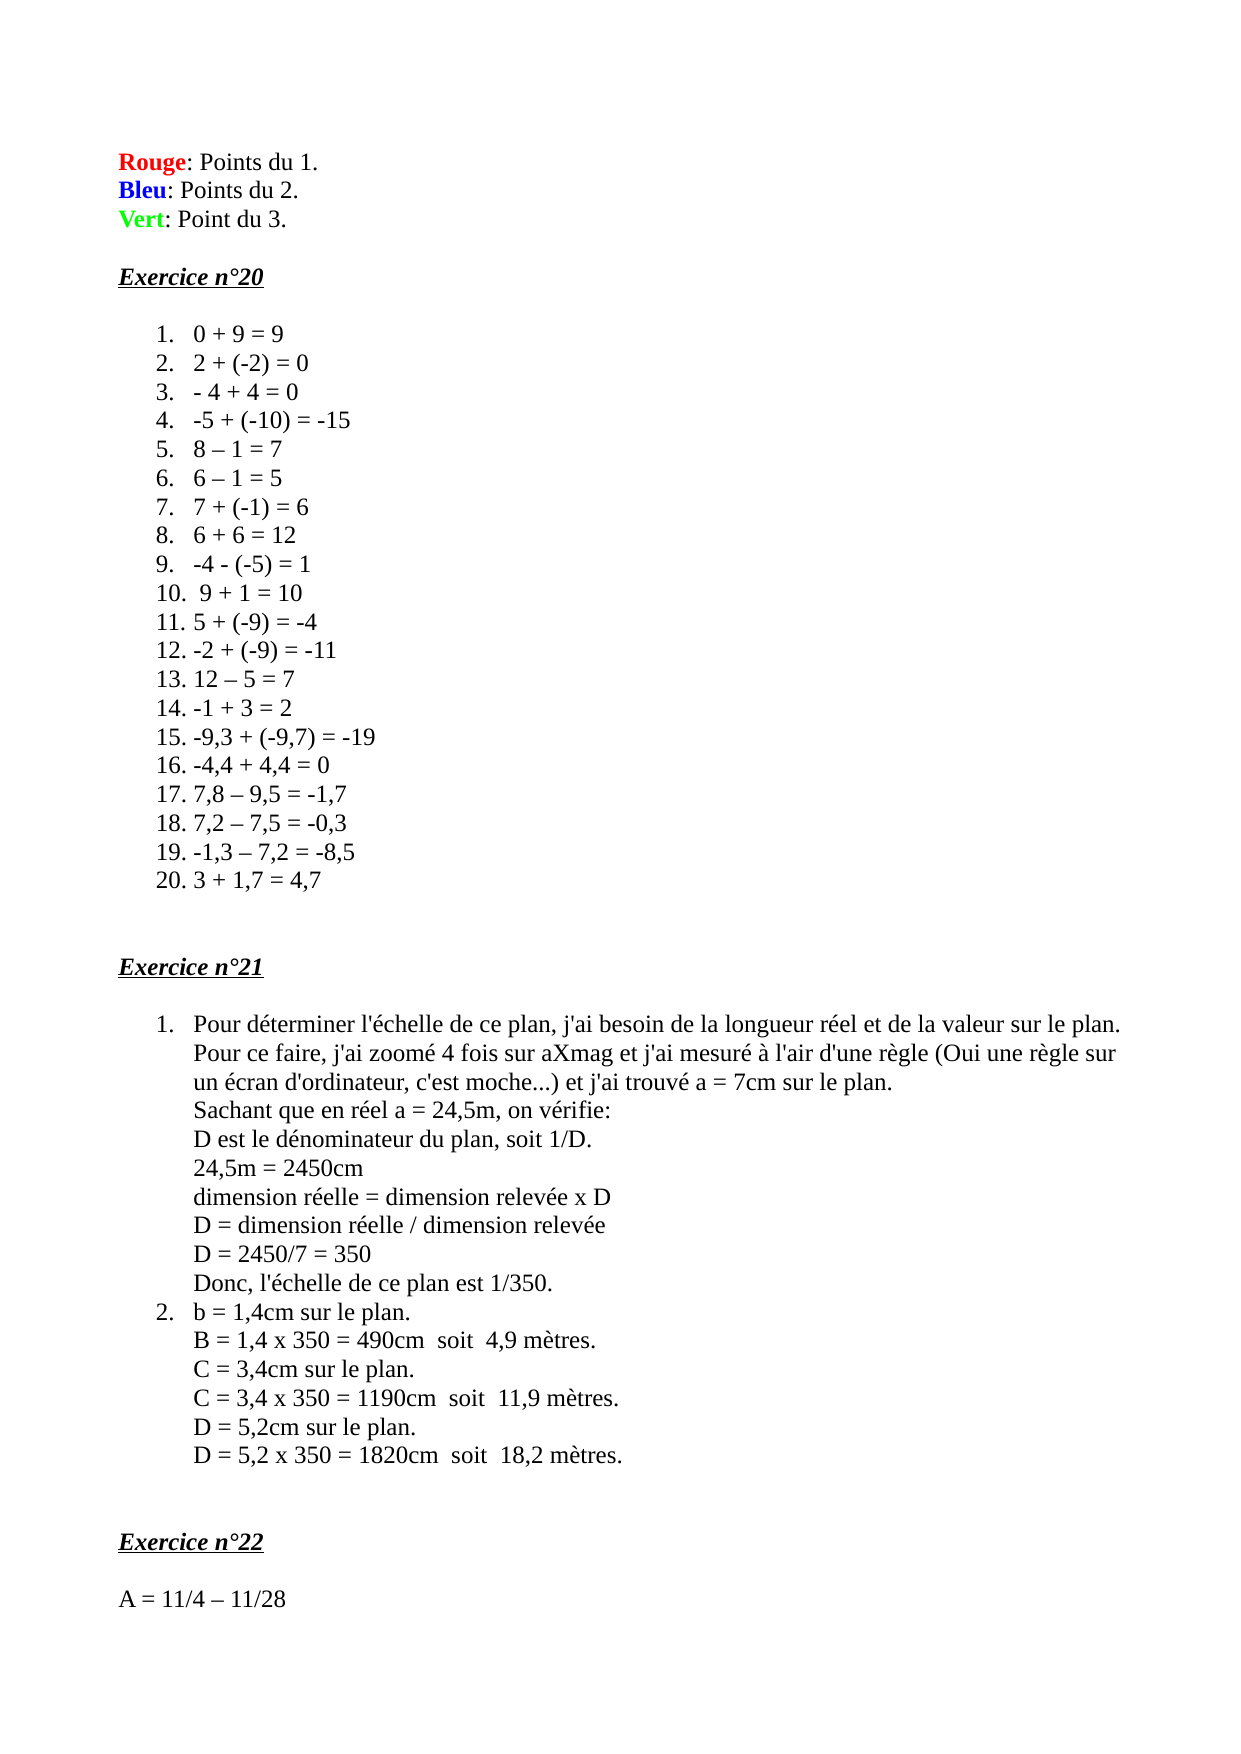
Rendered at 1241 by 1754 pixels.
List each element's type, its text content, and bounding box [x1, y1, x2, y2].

list C = 3,4cm sur le plan. [156, 1354, 1122, 1383]
list 8 – 1 = 7 [156, 434, 1122, 463]
list -5 + (-10) = -15 [156, 406, 1122, 434]
text Exercice n°20 [118, 262, 1122, 291]
text Vert: Point du 3. [118, 204, 1122, 233]
list 7 + (-1) = 6 [156, 492, 1122, 521]
list -4 - (-5) = 1 [156, 549, 1122, 578]
list Pour ce faire, j'ai zoomé 4 fois sur aXmag et j'ai mesuré à l'air d'une règle (Oui une règle sur un écran d'ordinateur, c'est moche...) et j'ai trouvé a = 7cm sur le plan. [156, 1038, 1122, 1096]
list 9 + 1 = 10 [156, 578, 1122, 607]
list -2 + (-9) = -11 [156, 636, 1122, 664]
list 6 + 6 = 12 [156, 521, 1122, 549]
list -4,4 + 4,4 = 0 [156, 751, 1122, 779]
list 24,5m = 2450cm [156, 1153, 1122, 1182]
text Bleu: Points du 2. [118, 176, 1122, 204]
list D = 2450/7 = 350 [156, 1239, 1122, 1268]
text A = 11/4 – 11/28 [118, 1584, 1122, 1613]
list 3 + 1,7 = 4,7 [156, 866, 1122, 894]
list -1,3 – 7,2 = -8,5 [156, 837, 1122, 866]
list Donc, l'échelle de ce plan est 1/350. [156, 1268, 1122, 1297]
list 6 – 1 = 5 [156, 463, 1122, 492]
list D est le dénominateur du plan, soit 1/D. [156, 1124, 1122, 1153]
list dimension réelle = dimension relevée x D [156, 1182, 1122, 1211]
list - 4 + 4 = 0 [156, 377, 1122, 406]
list 5 + (-9) = -4 [156, 607, 1122, 636]
text Exercice n°22 [118, 1527, 1122, 1556]
list -1 + 3 = 2 [156, 693, 1122, 722]
list B = 1,4 x 350 = 490cm soit 4,9 mètres. [156, 1326, 1122, 1354]
list -9,3 + (-9,7) = -19 [156, 722, 1122, 751]
list Pour déterminer l'échelle de ce plan, j'ai besoin de la longueur réel et de la valeur sur le plan. [156, 1009, 1122, 1038]
list D = dimension réelle / dimension relevée [156, 1211, 1122, 1239]
list C = 3,4 x 350 = 1190cm soit 11,9 mètres. [156, 1383, 1122, 1412]
list 0 + 9 = 9 [156, 319, 1122, 348]
list Sachant que en réel a = 24,5m, on vérifie: [156, 1096, 1122, 1124]
list 7,2 – 7,5 = -0,3 [156, 808, 1122, 837]
list b = 1,4cm sur le plan. [156, 1297, 1122, 1326]
list 2 + (-2) = 0 [156, 348, 1122, 377]
list D = 5,2cm sur le plan. D = 5,2 x 350 = 1820cm soit 18,2 mètres. [156, 1412, 1122, 1469]
list 12 – 5 = 7 [156, 664, 1122, 693]
text Exercice n°21 [118, 952, 1122, 981]
text Rouge: Points du 1. [118, 147, 1122, 176]
list 7,8 – 9,5 = -1,7 [156, 779, 1122, 808]
